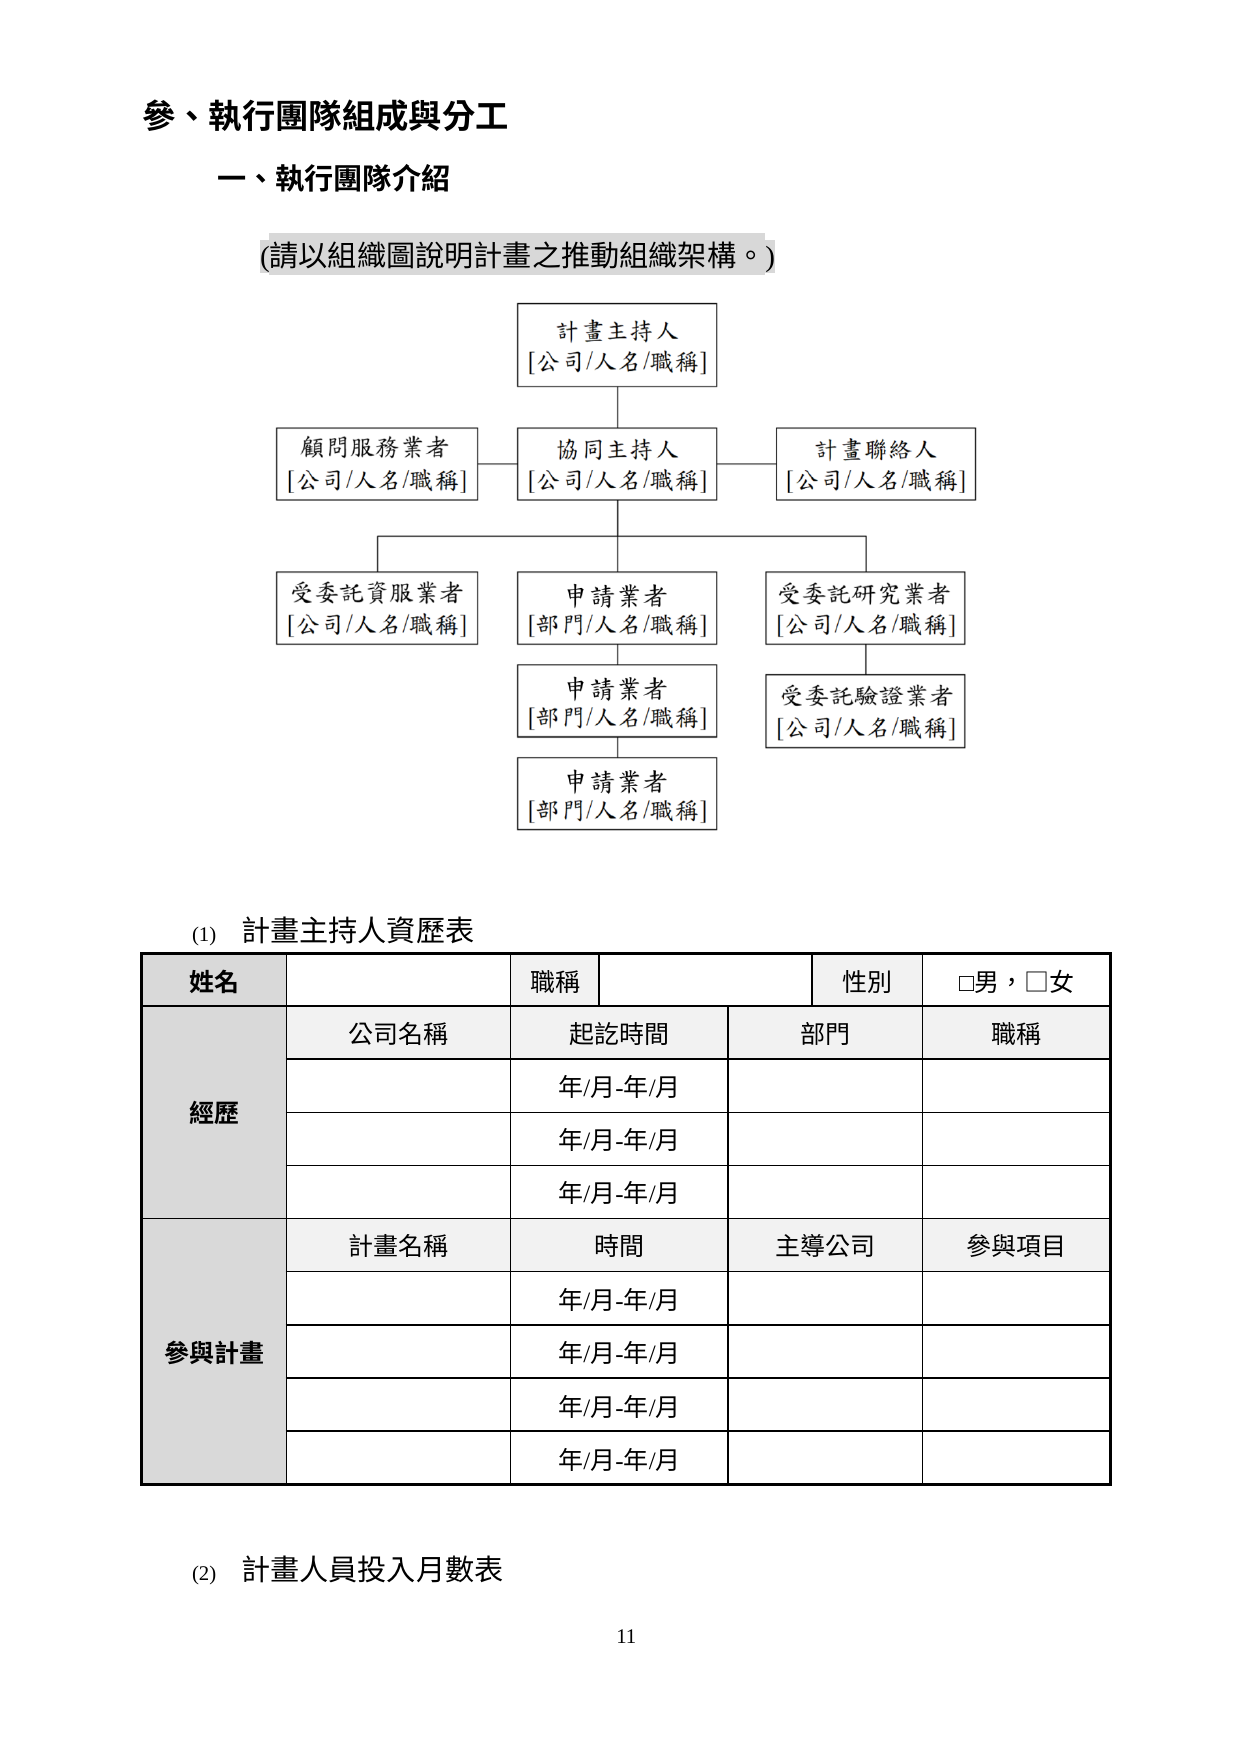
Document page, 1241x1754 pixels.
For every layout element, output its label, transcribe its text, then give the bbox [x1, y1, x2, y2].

table_cell 年/月-年/月 [511, 1326, 727, 1377]
table_cell 參與項目 [923, 1219, 1109, 1271]
table_header [600, 955, 811, 1005]
table_cell [923, 1432, 1109, 1483]
table_cell [287, 1113, 510, 1164]
table_header □男，□女 [923, 955, 1109, 1005]
list 計畫主持人資歷表 [192, 900, 1110, 952]
table_cell [729, 1379, 922, 1430]
table_cell [923, 1326, 1109, 1377]
table_cell 年/月-年/月 [511, 1060, 727, 1111]
table_cell 主導公司 [729, 1219, 922, 1271]
table_cell 公司名稱 [287, 1007, 510, 1058]
table_cell [287, 1379, 510, 1430]
table_cell 起訖時間 [511, 1007, 727, 1058]
table_cell [729, 1166, 922, 1218]
table_cell [923, 1113, 1109, 1164]
table_cell [923, 1166, 1109, 1218]
list 計畫人員投入月數表 [192, 1538, 1110, 1591]
table_cell [729, 1432, 922, 1483]
table_cell [729, 1326, 922, 1377]
table_cell 經歷 [143, 1007, 286, 1218]
table_cell 年/月-年/月 [511, 1272, 727, 1324]
table_cell [287, 1166, 510, 1218]
table_cell 時間 [511, 1219, 727, 1271]
table_cell 年/月-年/月 [511, 1166, 727, 1218]
table_cell 年/月-年/月 [511, 1379, 727, 1430]
table_cell [287, 1432, 510, 1483]
table_cell [287, 1272, 510, 1324]
table_cell [729, 1113, 922, 1164]
table_header 性別 [813, 955, 922, 1005]
table_header 姓名 [143, 955, 286, 1005]
text (請以組織圖說明計畫之推動組織架構。) [163, 212, 1110, 275]
table_cell [287, 1326, 510, 1377]
table_cell [729, 1272, 922, 1324]
table_cell 年/月-年/月 [511, 1113, 727, 1164]
table_cell 職稱 [923, 1007, 1109, 1058]
subtitle 一、執行團隊介紹 [217, 148, 1110, 200]
table_cell 年/月-年/月 [511, 1432, 727, 1483]
table_cell [923, 1060, 1109, 1111]
subtitle 參、執行團隊組成與分工 [142, 73, 1110, 135]
table_cell [287, 1060, 510, 1111]
table_cell [923, 1379, 1109, 1430]
table_cell 部門 [729, 1007, 922, 1058]
table_cell [923, 1272, 1109, 1324]
table_header [287, 955, 510, 1005]
table_header 職稱 [511, 955, 598, 1005]
table_cell 參與計畫 [143, 1219, 286, 1483]
table_cell [729, 1060, 922, 1111]
table_cell 計畫名稱 [287, 1219, 510, 1271]
